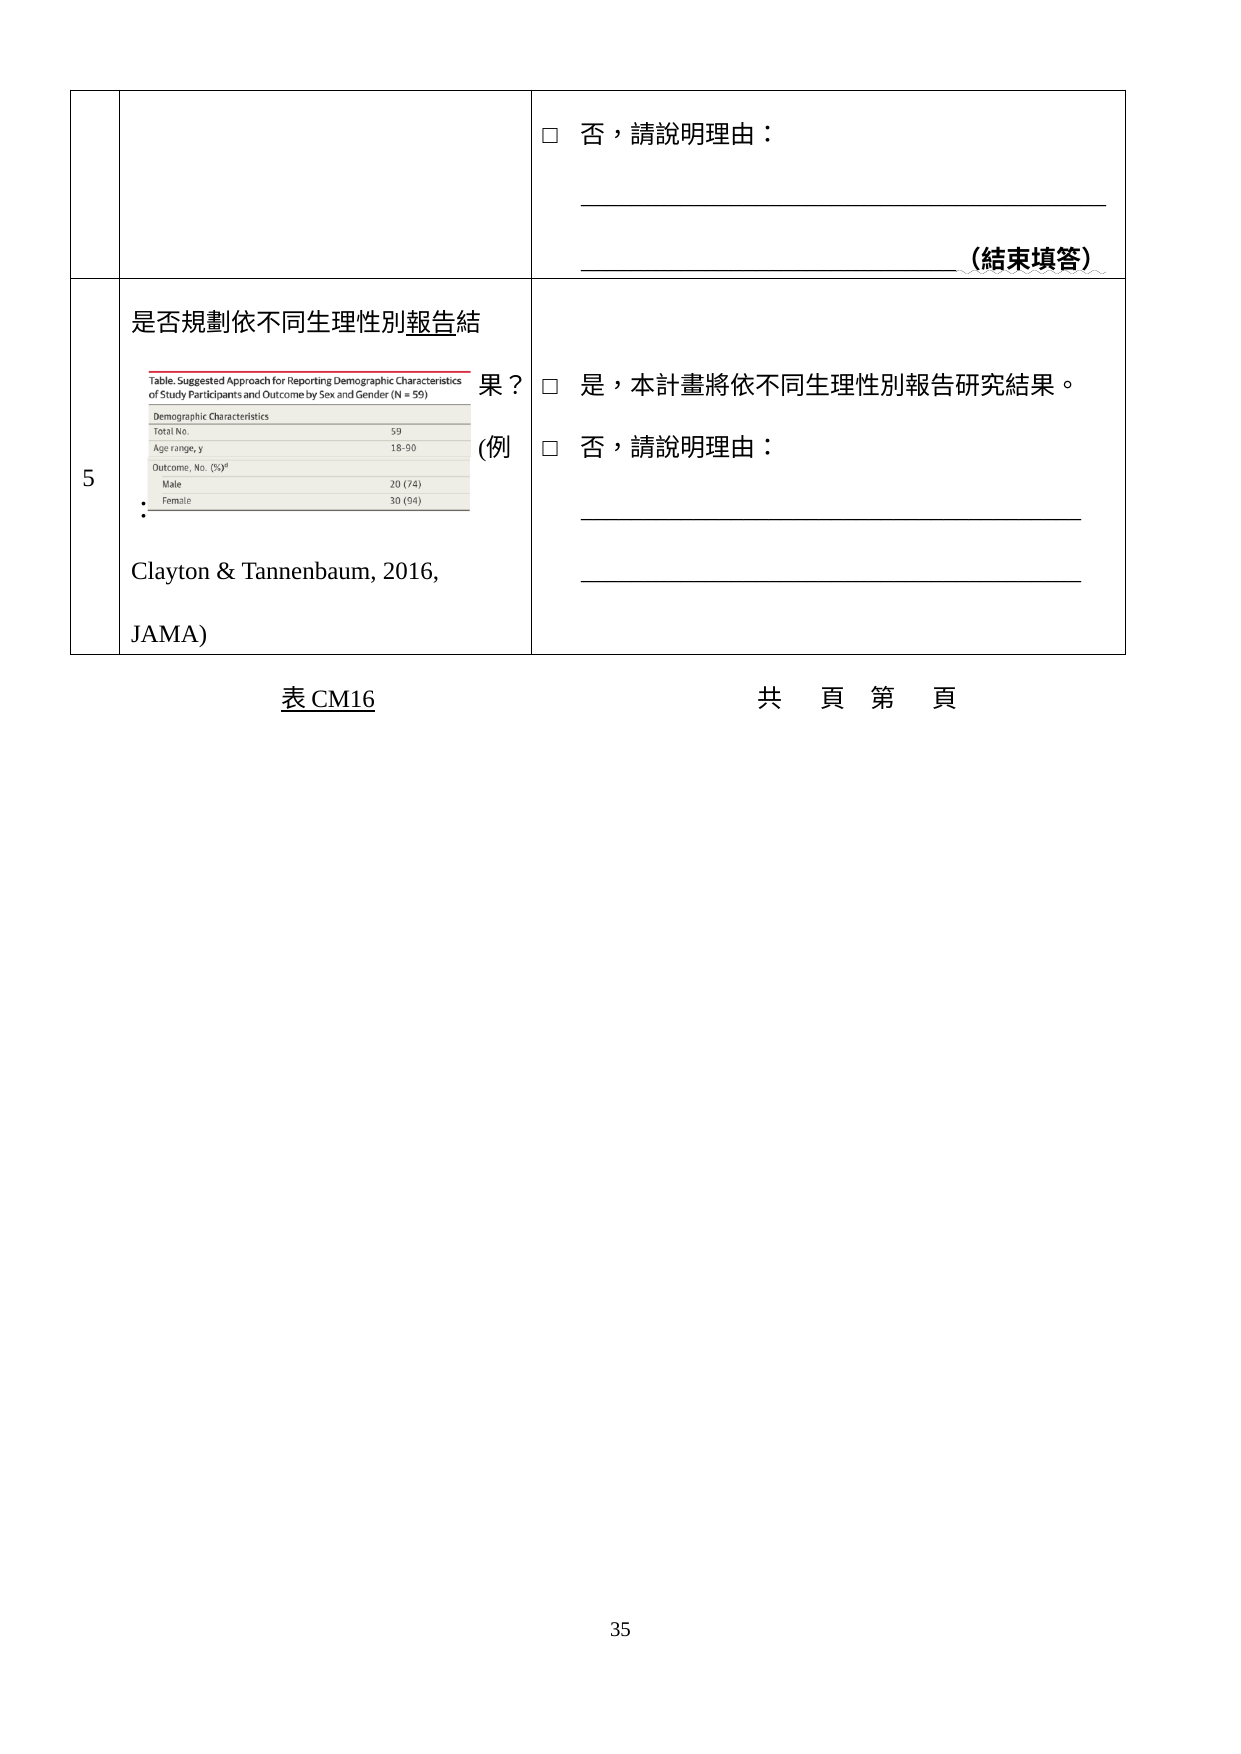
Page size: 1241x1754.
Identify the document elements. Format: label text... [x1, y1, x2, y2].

table_cell [71, 91, 119, 278]
text 表CM16 共 頁 第 頁 [52, 655, 1186, 718]
table_cell 是否規劃依不同生理性別報告結果？ (例：Clayton & Tannenbaum, 2016, JAMA) [120, 279, 531, 654]
table_cell [120, 91, 531, 278]
table_cell 5 [71, 279, 119, 654]
table_cell 是，生理性別是本研究計畫收集的變項之一。 （請繼續作答） 否，請說明理由： ________________________________________________________________________（結束填答） [532, 91, 1125, 278]
table_cell 是，本計畫將依不同生理性別報告研究結果。 否，請說明理由： ________________________________________ ________________________________________ [532, 279, 1125, 654]
